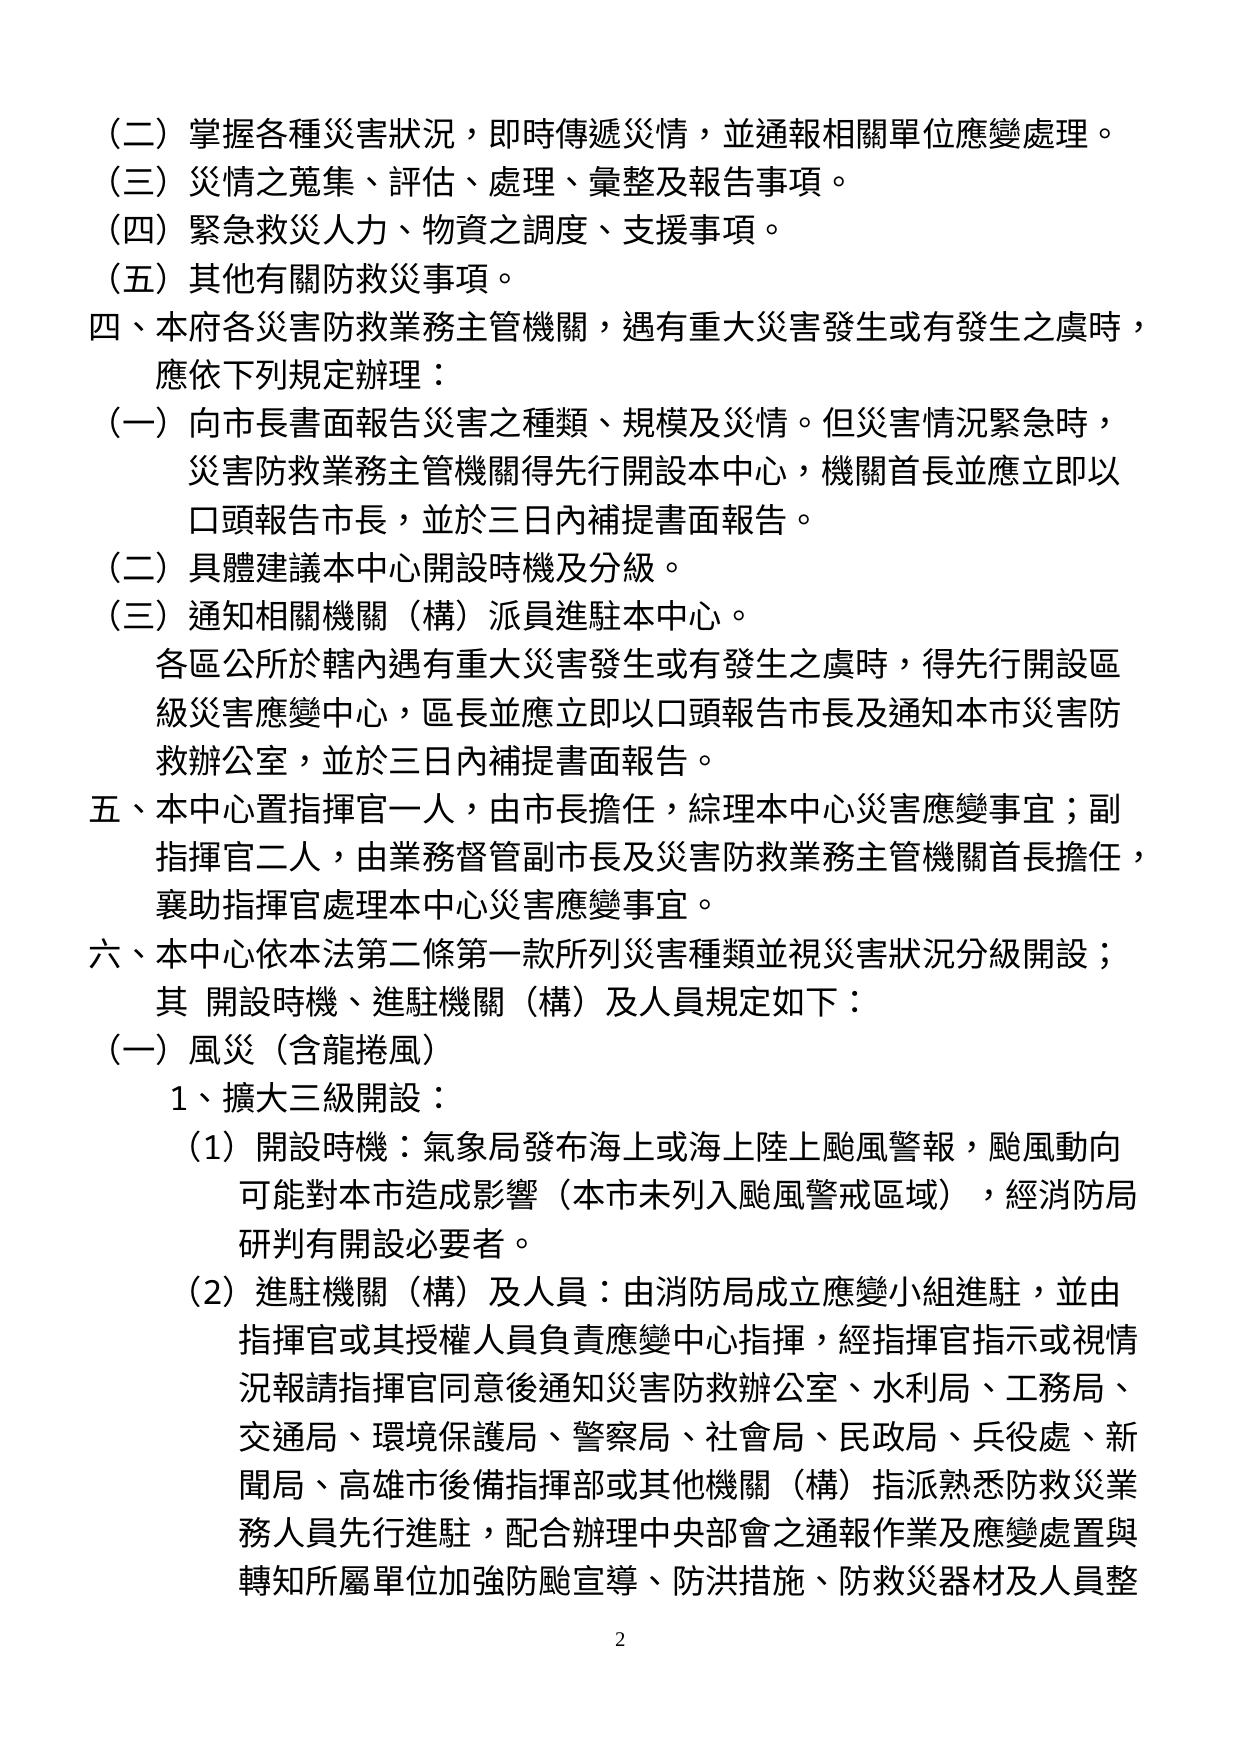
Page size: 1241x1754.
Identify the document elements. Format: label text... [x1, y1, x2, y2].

text （三）通知相關機關（構）派員進駐本中心。 [89, 590, 1152, 638]
text （二）掌握各種災害狀況，即時傳遞災情，並通報相關單位應變處理。 [89, 108, 1152, 156]
text （一）風災（含龍捲風） [89, 1024, 1152, 1072]
text 六、本中心依本法第二條第一款所列災害種類並視災害狀況分級開設；其 開設時機、進駐機關（構）及人員規定如下： [89, 927, 1152, 1024]
text （2）進駐機關（構）及人員：由消防局成立應變小組進駐，並由指揮官或其授權人員負責應變中心指揮，經指揮官指示或視情況報請指揮官同意後通知災害防救辦公室、水利局、工務局、交通局、環境保護局、警察局、社會局、民政局、兵役處、新聞局、高雄市後備指揮部或其他機關（構）指派熟悉防救災業務人員先行進駐，配合辦理中央部會之通報作業及應變處置與轉知所屬單位加強防颱宣導、防洪措施、防救災器材及人員整 [89, 1266, 1152, 1603]
text （四）緊急救災人力、物資之調度、支援事項。 [89, 204, 1152, 252]
text （二）具體建議本中心開設時機及分級。 [89, 542, 1152, 590]
text 四、本府各災害防救業務主管機關，遇有重大災害發生或有發生之虞時，應依下列規定辦理： [89, 301, 1152, 397]
text 五、本中心置指揮官一人，由市長擔任，綜理本中心災害應變事宜；副指揮官二人，由業務督管副市長及災害防救業務主管機關首長擔任，襄助指揮官處理本中心災害應變事宜。 [89, 783, 1152, 927]
text （1）開設時機：氣象局發布海上或海上陸上颱風警報，颱風動向可能對本市造成影響（本市未列入颱風警戒區域），經消防局研判有開設必要者。 [89, 1121, 1152, 1266]
text 各區公所於轄內遇有重大災害發生或有發生之虞時，得先行開設區級災害應變中心，區長並應立即以口頭報告市長及通知本市災害防救辦公室，並於三日內補提書面報告。 [155, 638, 1152, 783]
text （五）其他有關防救災事項。 [89, 252, 1152, 301]
text （三）災情之蒐集、評估、處理、彙整及報告事項。 [89, 156, 1152, 204]
text （一）向市長書面報告災害之種類、規模及災情。但災害情況緊急時，災害防救業務主管機關得先行開設本中心，機關首長並應立即以口頭報告市長，並於三日內補提書面報告。 [89, 397, 1152, 542]
text 1、擴大三級開設： [89, 1072, 1152, 1121]
